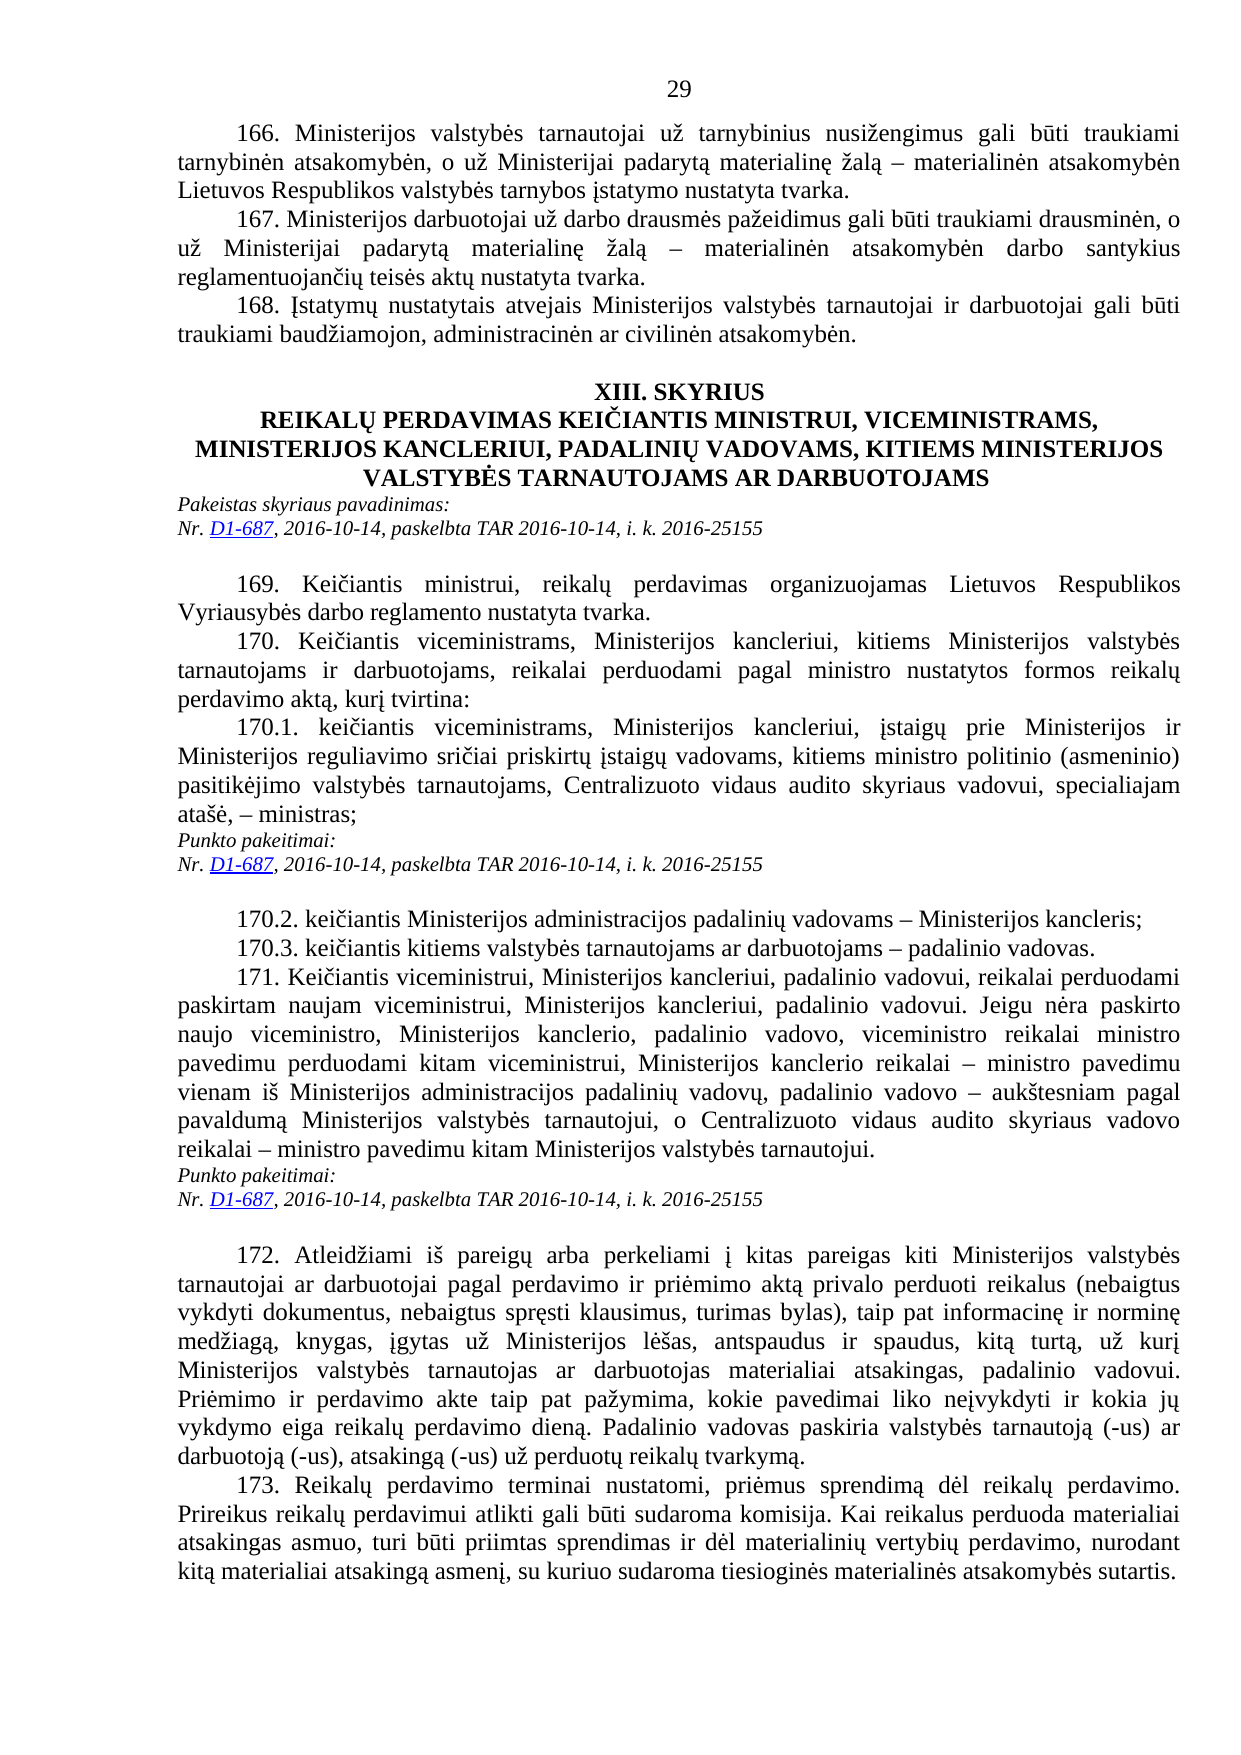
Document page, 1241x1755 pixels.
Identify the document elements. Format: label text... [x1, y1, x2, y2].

text 170.2. keičiantis Ministerijos administracijos padalinių vadovams – Ministerijos kancleris; [177, 904, 1181, 933]
text Punkto pakeitimai: [177, 1163, 1181, 1187]
text 167. Ministerijos darbuotojai už darbo drausmės pažeidimus gali būti traukiami drausminėn, o už Ministerijai padarytą materialinę žalą – materialinėn atsakomybėn darbo santykius reglamentuojančių teisės aktų nustatyta tvarka. [177, 204, 1181, 291]
text 170. Keičiantis viceministrams, Ministerijos kancleriui, kitiems Ministerijos valstybės tarnautojams ir darbuotojams, reikalai perduodami pagal ministro nustatytos formos reikalų perdavimo aktą, kurį tvirtina: [177, 626, 1181, 712]
text 166. Ministerijos valstybės tarnautojai už tarnybinius nusižengimus gali būti traukiami tarnybinėn atsakomybėn, o už Ministerijai padarytą materialinę žalą – materialinėn atsakomybėn Lietuvos Respublikos valstybės tarnybos įstatymo nustatyta tvarka. [177, 118, 1181, 204]
text Punkto pakeitimai: [177, 827, 1181, 852]
text 169. Keičiantis ministrui, reikalų perdavimas organizuojamas Lietuvos Respublikos Vyriausybės darbo reglamento nustatyta tvarka. [177, 569, 1181, 626]
text Pakeistas skyriaus pavadinimas: [177, 492, 1181, 516]
text 168. Įstatymų nustatytais atvejais Ministerijos valstybės tarnautojai ir darbuotojai gali būti traukiami baudžiamojon, administracinėn ar civilinėn atsakomybėn. [177, 291, 1181, 348]
text 170.3. keičiantis kitiems valstybės tarnautojams ar darbuotojams – padalinio vadovas. [177, 933, 1181, 962]
text XIII. SKYRIUS REIKALŲ PERDAVIMAS KEIČIANTIS MINISTRUI, VICEMINISTRAMS, MINISTERIJOS KANCLERIUI, PADALINIŲ VADOVAMS, KITIEMS MINISTERIJOS VALSTYBĖS TARNAUTOJAMS AR DARBUOTOJAMS [177, 377, 1181, 492]
text 172. Atleidžiami iš pareigų arba perkeliami į kitas pareigas kiti Ministerijos valstybės tarnautojai ar darbuotojai pagal perdavimo ir priėmimo aktą privalo perduoti reikalus (nebaigtus vykdyti dokumentus, nebaigtus spręsti klausimus, turimas bylas), taip pat informacinę ir norminę medžiagą, knygas, įgytas už Ministerijos lėšas, antspaudus ir spaudus, kitą turtą, už kurį Ministerijos valstybės tarnautojas ar darbuotojas materialiai atsakingas, padalinio vadovui. Priėmimo ir perdavimo akte taip pat pažymima, kokie pavedimai liko neįvykdyti ir kokia jų vykdymo eiga reikalų perdavimo dieną. Padalinio vadovas paskiria valstybės tarnautoją (-us) ar darbuotoją (-us), atsakingą (-us) už perduotų reikalų tvarkymą. [177, 1240, 1181, 1470]
text Nr. D1-687, 2016-10-14, paskelbta TAR 2016-10-14, i. k. 2016-25155 [177, 516, 1181, 540]
text 171. Keičiantis viceministrui, Ministerijos kancleriui, padalinio vadovui, reikalai perduodami paskirtam naujam viceministrui, Ministerijos kancleriui, padalinio vadovui. Jeigu nėra paskirto naujo viceministro, Ministerijos kanclerio, padalinio vadovo, viceministro reikalai ministro pavedimu perduodami kitam viceministrui, Ministerijos kanclerio reikalai – ministro pavedimu vienam iš Ministerijos administracijos padalinių vadovų, padalinio vadovo – aukštesniam pagal pavaldumą Ministerijos valstybės tarnautojui, o Centralizuoto vidaus audito skyriaus vadovo reikalai – ministro pavedimu kitam Ministerijos valstybės tarnautojui. [177, 962, 1181, 1163]
text 170.1. keičiantis viceministrams, Ministerijos kancleriui, įstaigų prie Ministerijos ir Ministerijos reguliavimo sričiai priskirtų įstaigų vadovams, kitiems ministro politinio (asmeninio) pasitikėjimo valstybės tarnautojams, Centralizuoto vidaus audito skyriaus vadovui, specialiajam atašė, – ministras; [177, 712, 1181, 827]
text 173. Reikalų perdavimo terminai nustatomi, priėmus sprendimą dėl reikalų perdavimo. Prireikus reikalų perdavimui atlikti gali būti sudaroma komisija. Kai reikalus perduoda materialiai atsakingas asmuo, turi būti priimtas sprendimas ir dėl materialinių vertybių perdavimo, nurodant kitą materialiai atsakingą asmenį, su kuriuo sudaroma tiesioginės materialinės atsakomybės sutartis. [177, 1470, 1181, 1585]
text Nr. D1-687, 2016-10-14, paskelbta TAR 2016-10-14, i. k. 2016-25155 [177, 1187, 1181, 1211]
text Nr. D1-687, 2016-10-14, paskelbta TAR 2016-10-14, i. k. 2016-25155 [177, 852, 1181, 876]
